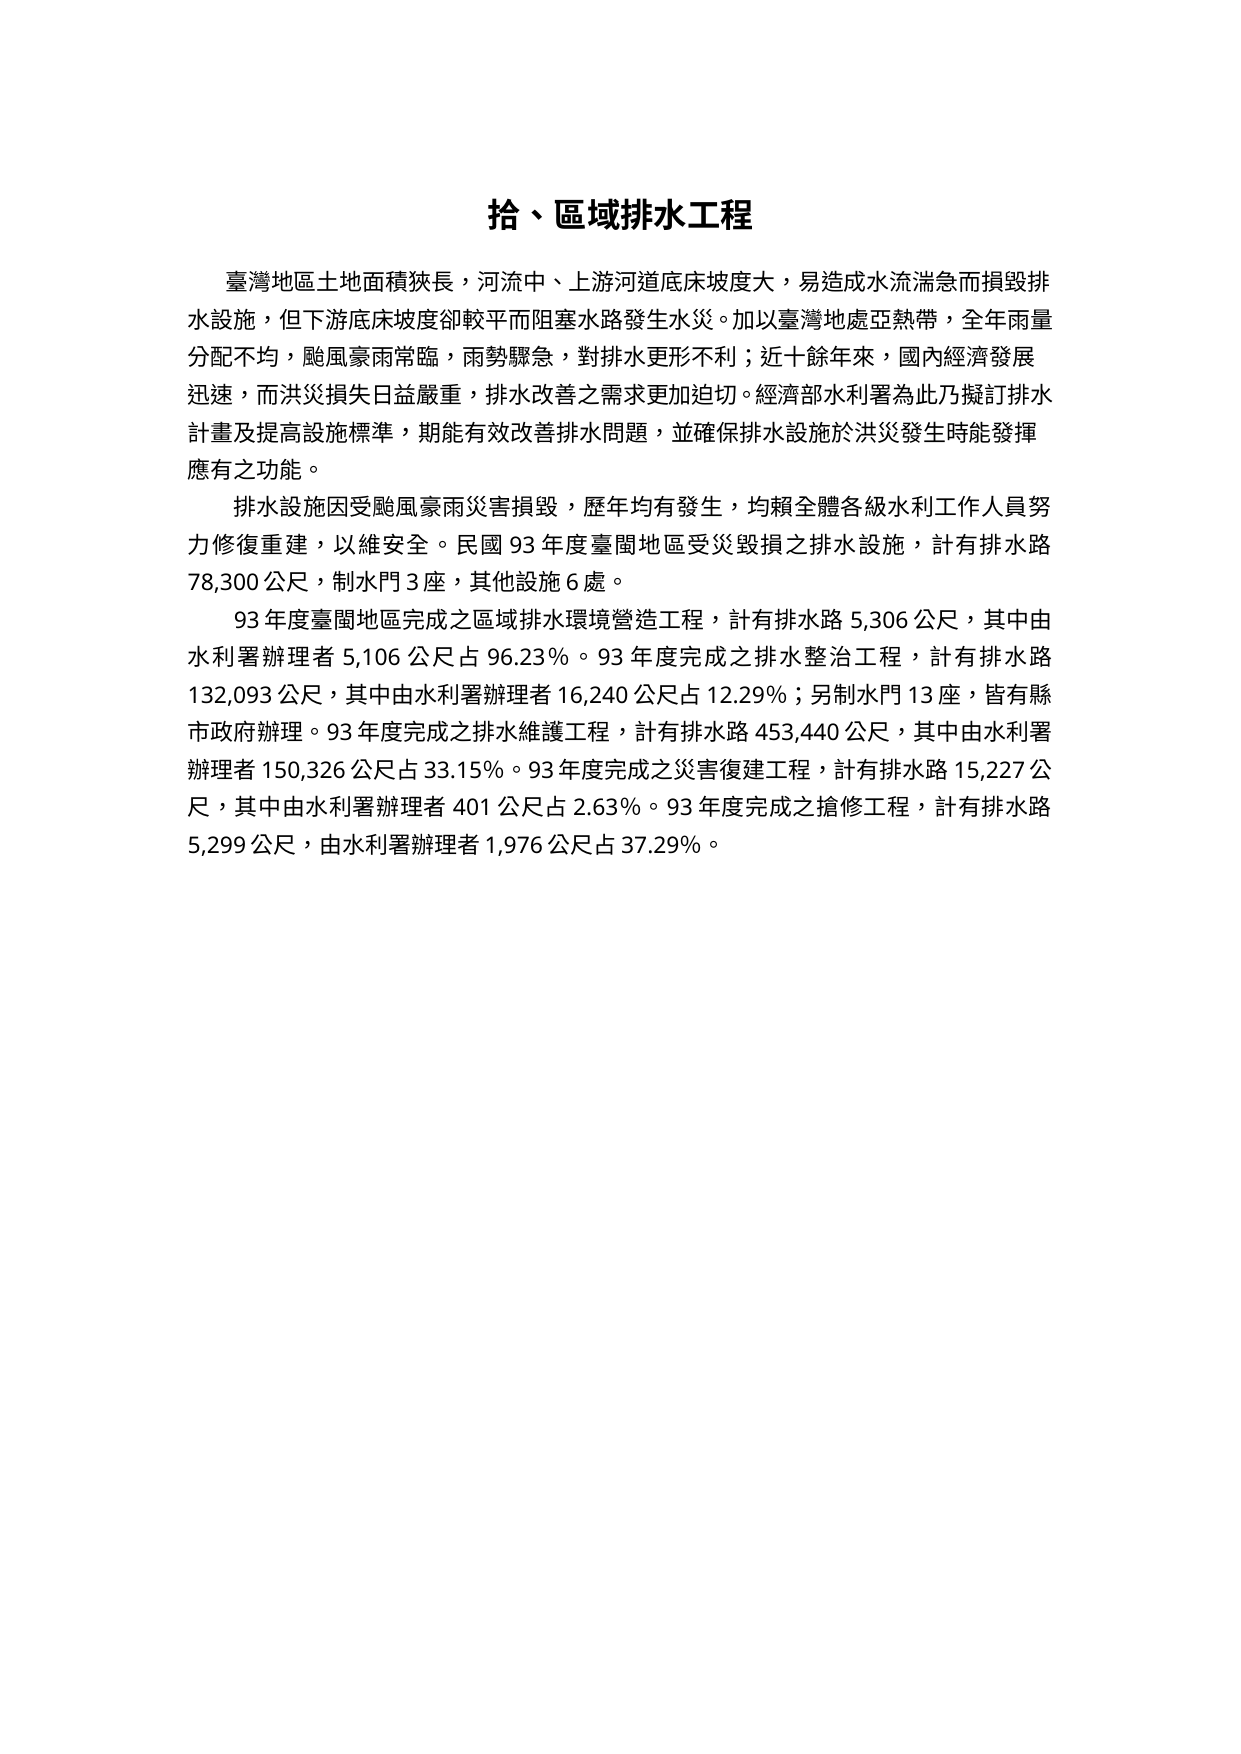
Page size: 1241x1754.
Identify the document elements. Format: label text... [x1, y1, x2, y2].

text 排水設施因受颱風豪雨災害損毀，歷年均有發生，均賴全體各級水利工作人員努力修復重建，以維安全。民國93年度臺閩地區受災毀損之排水設施，計有排水路78,300公尺，制水門3座，其他設施6處。 [187, 487, 1053, 599]
text 拾、區域排水工程 [187, 176, 1053, 251]
text 93年度臺閩地區完成之區域排水環境營造工程，計有排水路5,306公尺，其中由水利署辦理者5,106公尺占96.23％。93年度完成之排水整治工程，計有排水路132,093公尺，其中由水利署辦理者16,240公尺占12.29％；另制水門13座，皆有縣市政府辦理。93年度完成之排水維護工程，計有排水路453,440公尺，其中由水利署辦理者150,326公尺占33.15％。93年度完成之災害復建工程，計有排水路15,227公尺，其中由水利署辦理者401公尺占2.63％。93年度完成之搶修工程，計有排水路5,299公尺，由水利署辦理者1,976公尺占37.29％。 [187, 599, 1053, 862]
text 臺灣地區土地面積狹長，河流中、上游河道底床坡度大，易造成水流湍急而損毀排水設施，但下游底床坡度卻較平而阻塞水路發生水災。加以臺灣地處亞熱帶，全年雨量分配不均，颱風豪雨常臨，雨勢驟急，對排水更形不利；近十餘年來，國內經濟發展迅速，而洪災損失日益嚴重，排水改善之需求更加迫切。經濟部水利署為此乃擬訂排水計畫及提高設施標準，期能有效改善排水問題，並確保排水設施於洪災發生時能發揮應有之功能。 [187, 262, 1053, 487]
